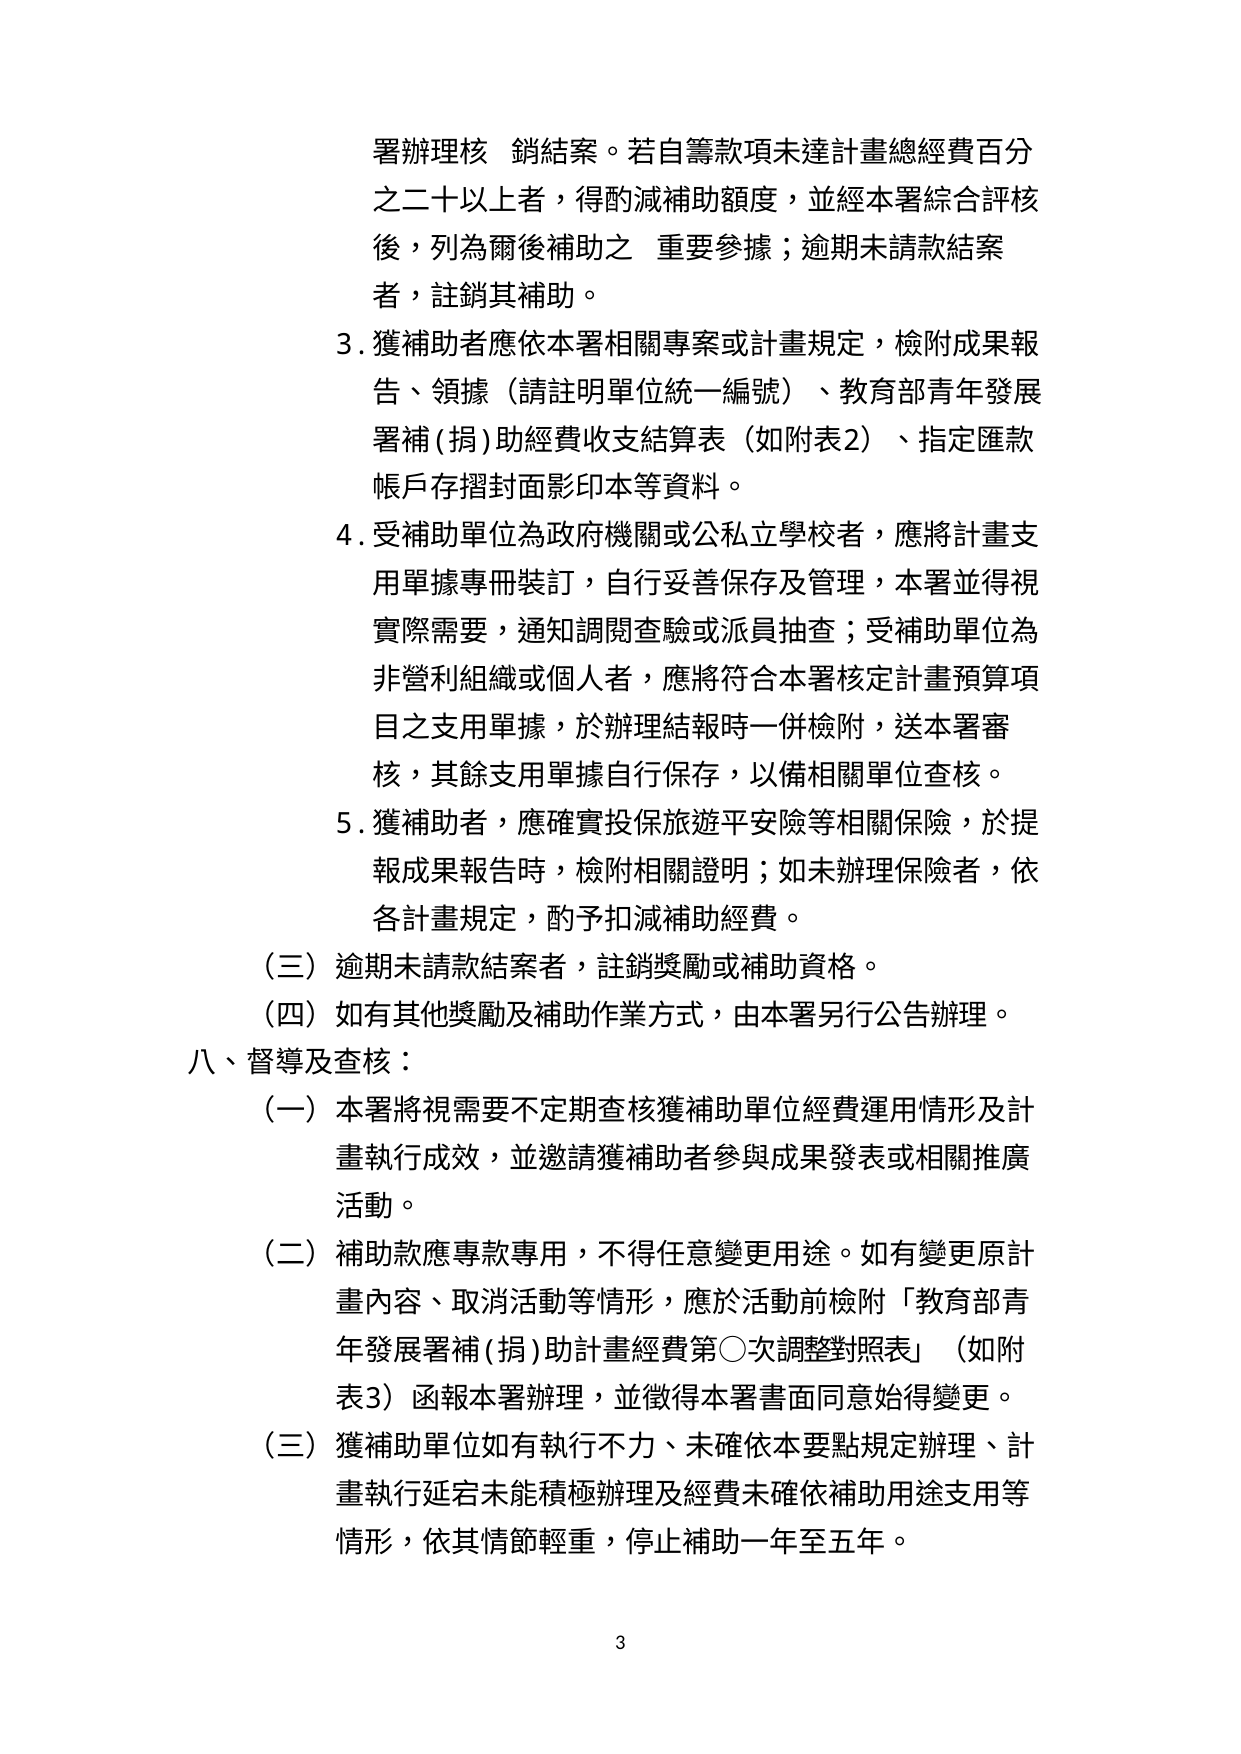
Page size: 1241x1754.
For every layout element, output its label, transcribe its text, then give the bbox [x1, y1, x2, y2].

list 如有其他獎勵及補助作業方式，由本署另行公告辦理。 [247, 987, 1053, 1034]
list 獲補助單位如有執行不力、未確依本要點規定辦理、計畫執行延宕未能積極辦理及經費未確依補助用途支用等情形，依其情節輕重，停止補助一年至五年。 [247, 1418, 1053, 1562]
list 逾期未請款結案者，註銷獎勵或補助資格。 [247, 939, 1053, 987]
list 督導及查核： [187, 1034, 1053, 1082]
list 補助款應專款專用，不得任意變更用途。如有變更原計畫內容、取消活動等情形，應於活動前檢附「教育部青年發展署補(捐)助計畫經費第○次調整對照表」（如附表3）函報本署辦理，並徵得本署書面同意始得變更。 [247, 1226, 1053, 1418]
list 本署將視需要不定期查核獲補助單位經費運用情形及計畫執行成效，並邀請獲補助者參與成果發表或相關推廣活動。 [247, 1082, 1053, 1226]
list 獲補助者應依本署相關專案或計畫規定，檢附成果報告、領據（請註明單位統一編號）、教育部青年發展署補(捐)助經費收支結算表（如附表2）、指定匯款帳戶存摺封面影印本等資料。 [335, 316, 1053, 507]
list 署辦理核 銷結案。若自籌款項未達計畫總經費百分之二十以上者，得酌減補助額度，並經本署綜合評核後，列為爾後補助之 重要參據；逾期未請款結案者，註銷其補助。 [335, 124, 1053, 316]
list 獲補助者，應確實投保旅遊平安險等相關保險，於提報成果報告時，檢附相關證明；如未辦理保險者，依各計畫規定，酌予扣減補助經費。 [335, 795, 1053, 939]
list 受補助單位為政府機關或公私立學校者，應將計畫支用單據專冊裝訂，自行妥善保存及管理，本署並得視實際需要，通知調閱查驗或派員抽查；受補助單位為非營利組織或個人者，應將符合本署核定計畫預算項目之支用單據，於辦理結報時一併檢附，送本署審核，其餘支用單據自行保存，以備相關單位查核。 [335, 507, 1053, 795]
